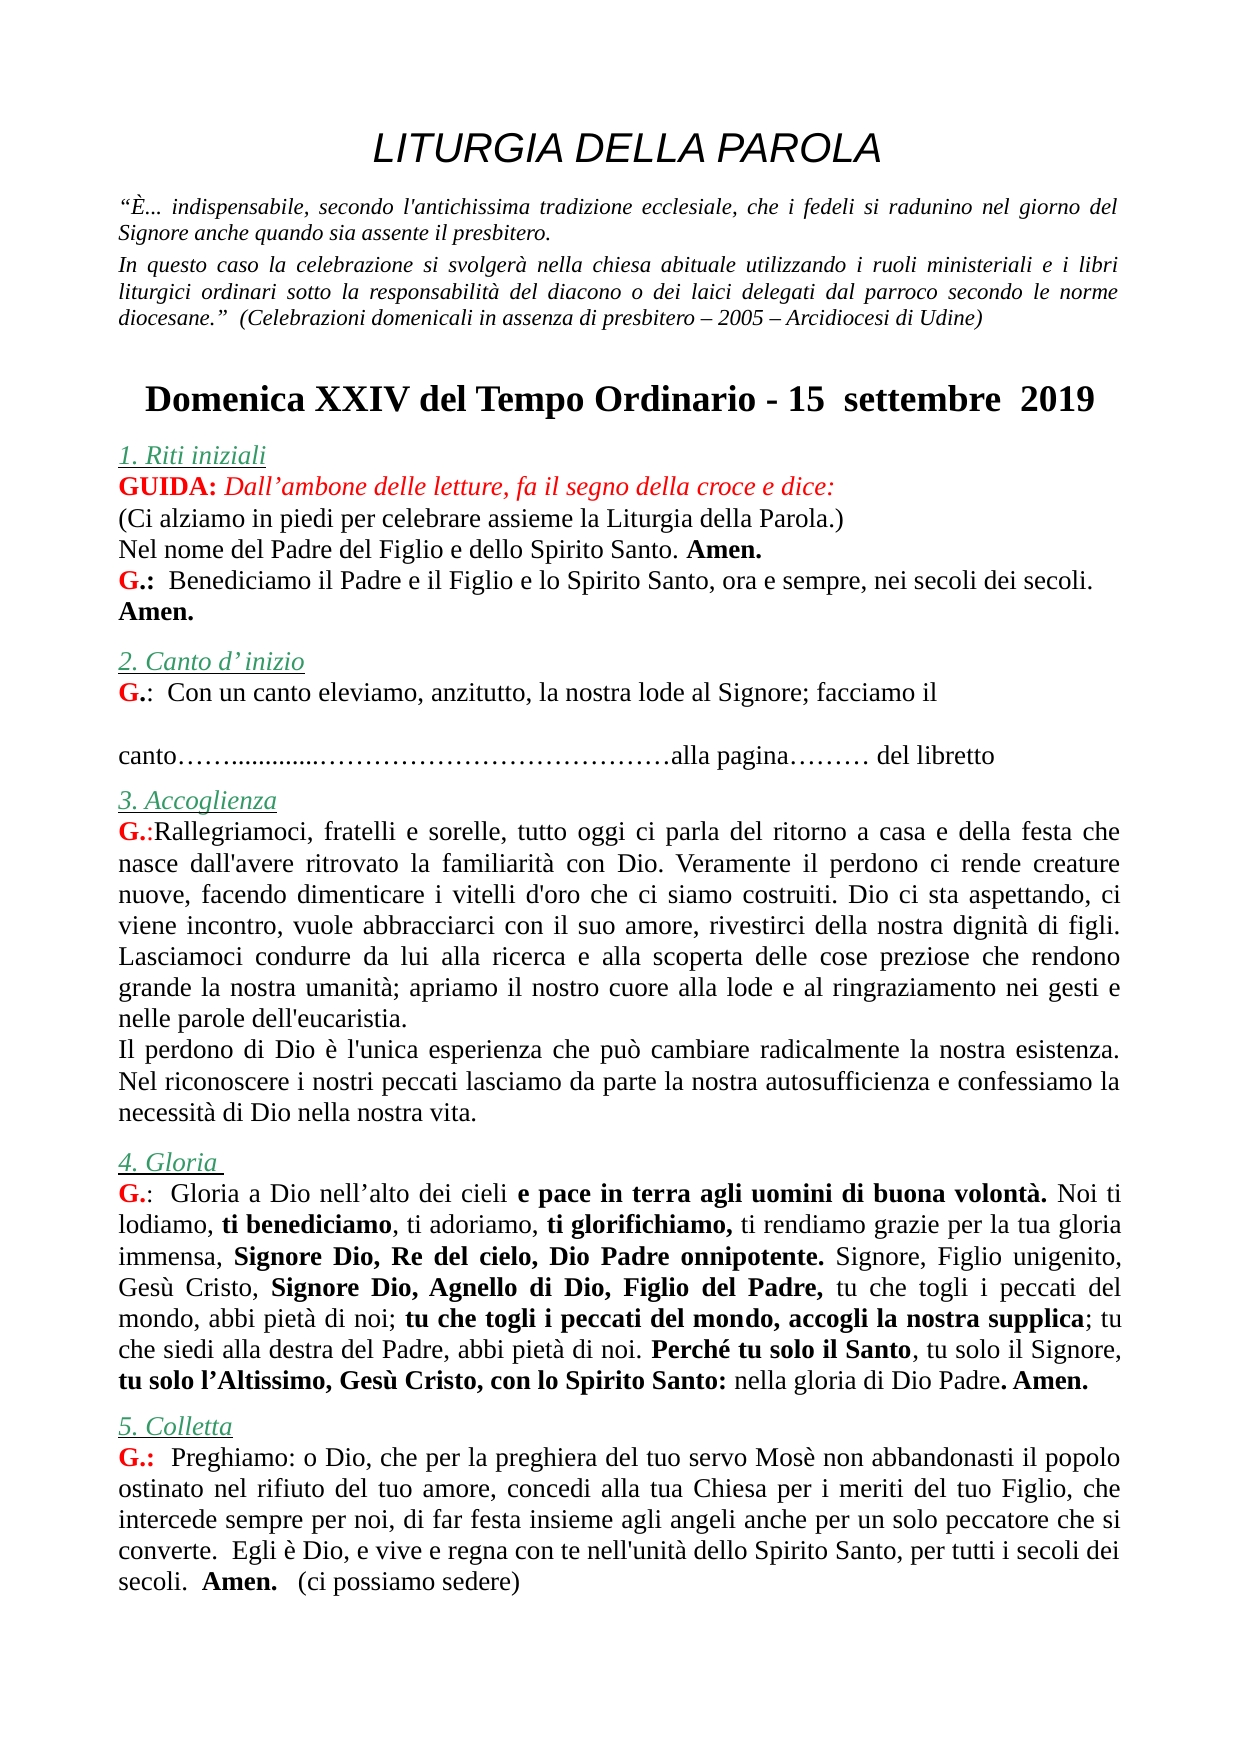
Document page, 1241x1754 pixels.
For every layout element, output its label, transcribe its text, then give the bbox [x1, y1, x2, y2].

text G.: Preghiamo: o Dio, che per la preghiera del tuo servo Mosè non abbandonasti il popolo ostinato nel rifiuto del tuo amore, concedi alla tua Chiesa per i meriti del tuo Figlio, che intercede sempre per noi, di far festa insieme agli angeli anche per un solo peccatore che si converte. Egli è Dio, e vive e regna con te nell'unità dello Spirito Santo, per tutti i secoli dei secoli. Amen. (ci possiamo sedere) [118, 1441, 1122, 1597]
text Domenica XXIV del Tempo Ordinario - 15 settembre 2019 [118, 376, 1122, 419]
text LITURGIA DELLA PAROLA [118, 123, 1122, 171]
text (Ci alziamo in piedi per celebrare assieme la Liturgia della Parola.) [118, 502, 1122, 533]
text 3. Accoglienza [118, 784, 1122, 816]
text In questo caso la celebrazione si svolgerà nella chiesa abituale utilizzando i ruoli ministeriali e i libri liturgici ordinari sotto la responsabilità del diacono o dei laici delegati dal parroco secondo le norme diocesane.” (Celebrazioni domenicali in assenza di presbitero – 2005 – Arcidiocesi di Udine) [118, 251, 1122, 331]
text G.: Gloria a Dio nell’alto dei cieli e pace in ter­ra agli uomini di buona volontà. Noi ti lodiamo, ti benediciamo, ti adoriamo, ti glorifichia­mo, ti rendiamo grazie per la tua gloria immen­sa, Signore Dio, Re del cielo, Dio Padre on­nipotente. Signore, Figlio unigenito, Gesù Cri­sto, Signore Dio, Agnello di Dio, Figlio del Padre, tu che togli i peccati del mondo, abbi pietà di noi; tu che togli i peccati del mon­do, accogli la nostra supplica; tu che siedi alla destra del Padre, abbi pietà di noi. Perché tu solo il Santo, tu solo il Signore, tu solo l’Altissimo, Gesù Cristo, con lo Spirito Santo: nella gloria di Dio Padre. Amen. [118, 1177, 1122, 1395]
text canto…….............…………………………………alla pagina……… del libretto [118, 739, 1122, 770]
text 5. Colletta [118, 1410, 1122, 1441]
text G.: Benediciamo il Padre e il Figlio e lo Spirito Santo, ora e sempre, nei secoli dei secoli. Amen. [118, 564, 1122, 626]
text 1. Riti iniziali [118, 439, 1122, 471]
text Nel nome del Padre del Figlio e dello Spirito Santo. Amen. [118, 533, 1122, 564]
text G.:Rallegriamoci, fratelli e sorelle, tutto oggi ci parla del ritorno a casa e della festa che nasce dall'avere ritrovato la familiarità con Dio. Veramente il perdono ci rende creature nuove, facendo dimenticare i vitelli d'oro che ci siamo costruiti. Dio ci sta aspettando, ci viene incontro, vuole abbracciarci con il suo amore, rivestirci della nostra dignità di figli. Lasciamoci condurre da lui alla ricerca e alla scoperta delle cose preziose che rendono grande la nostra umanità; apriamo il nostro cuore alla lode e al ringraziamento nei gesti e nelle parole dell'eucaristia. [118, 816, 1122, 1033]
text G.: Con un canto eleviamo, anzitutto, la nostra lode al Signore; facciamo il [118, 677, 1122, 708]
text Il perdono di Dio è l'unica esperienza che può cambiare radicalmente la nostra esistenza. Nel riconoscere i nostri peccati lasciamo da parte la nostra autosufficienza e confessiamo la necessità di Dio nella nostra vita. [118, 1033, 1122, 1127]
text “È... indispensabile, secondo l'antichissima tradizione ecclesiale, che i fedeli si radunino nel giorno del Signore anche quando sia assente il presbitero. [118, 193, 1122, 246]
text 4. Gloria [118, 1146, 1122, 1177]
text 2. Canto d’ inizio [118, 645, 1122, 677]
text GUIDA: Dall’ambone delle letture, fa il segno della croce e dice: [118, 471, 1122, 502]
